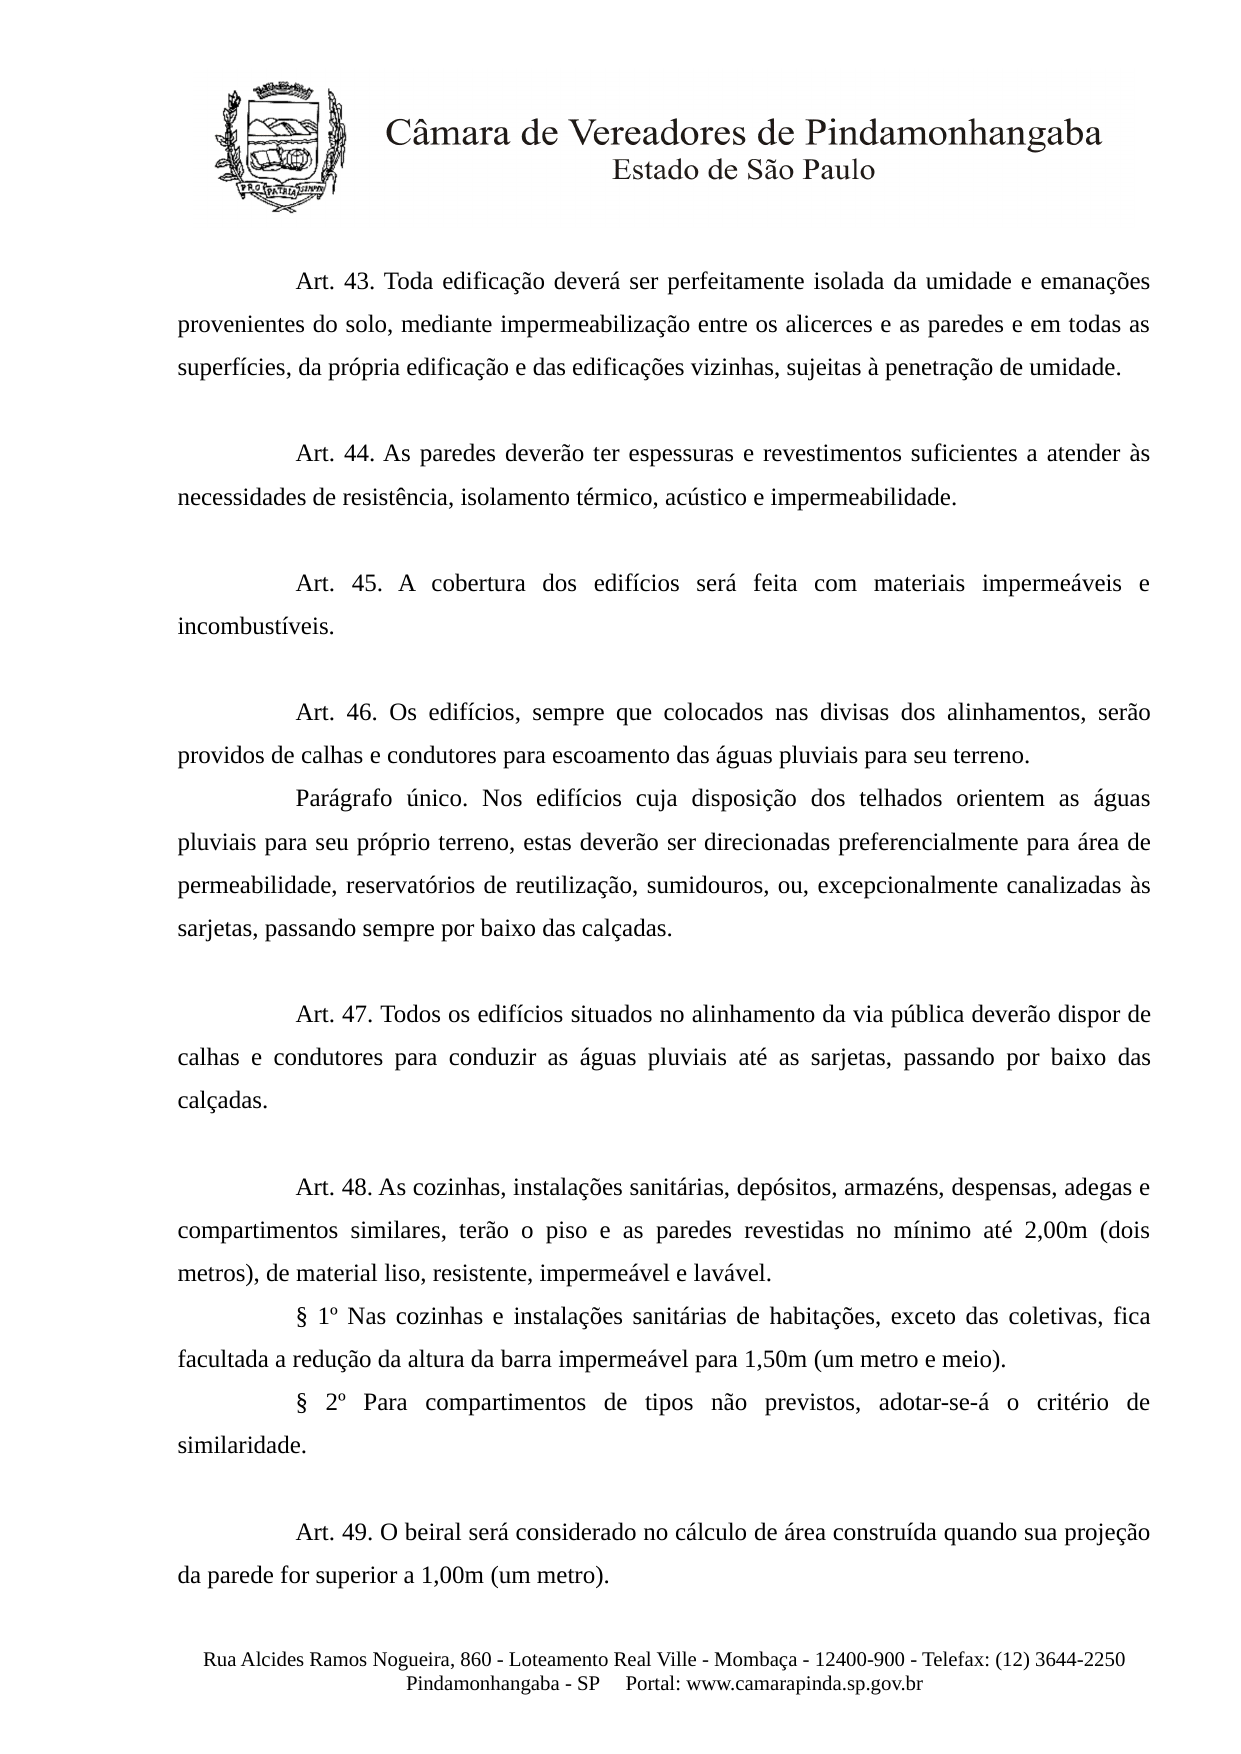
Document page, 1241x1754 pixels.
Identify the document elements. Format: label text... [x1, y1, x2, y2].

text Art. 48. As cozinhas, instalações sanitárias, depósitos, armazéns, despensas, adegas e compartimentos similares, terão o piso e as paredes revestidas no mínimo até 2,00m (dois metros), de material liso, resistente, impermeável e lavável. [177, 1172, 1152, 1287]
text Art. 49. O beiral será considerado no cálculo de área construída quando sua projeção da parede for superior a 1,00m (um metro). [177, 1517, 1152, 1588]
text Art. 44. As paredes deverão ter espessuras e revestimentos suficientes a atender às necessidades de resistência, isolamento térmico, acústico e impermeabilidade. [177, 438, 1152, 510]
text Parágrafo único. Nos edifícios cuja disposição dos telhados orientem as águas pluviais para seu próprio terreno, estas deverão ser direcionadas preferencialmente para área de permeabilidade, reservatórios de reutilização, sumidouros, ou, excepcionalmente canalizadas às sarjetas, passando sempre por baixo das calçadas. [177, 783, 1152, 942]
text Art. 47. Todos os edifícios situados no alinhamento da via pública deverão dispor de calhas e condutores para conduzir as águas pluviais até as sarjetas, passando por baixo das calçadas. [177, 999, 1152, 1114]
text § 2º Para compartimentos de tipos não previstos, adotar-se-á o critério de similaridade. [177, 1387, 1152, 1459]
text Art. 46. Os edifícios, sempre que colocados nas divisas dos alinhamentos, serão providos de calhas e condutores para escoamento das águas pluviais para seu terreno. [177, 697, 1152, 769]
picture [193, 68, 1135, 228]
text Art. 43. Toda edificação deverá ser perfeitamente isolada da umidade e emanações provenientes do solo, mediante impermeabilização entre os alicerces e as paredes e em todas as superfícies, da própria edificação e das edificações vizinhas, sujeitas à penetração de umidade. [177, 266, 1152, 381]
text Art. 45. A cobertura dos edifícios será feita com materiais impermeáveis e incombustíveis. [177, 568, 1152, 640]
text § 1º Nas cozinhas e instalações sanitárias de habitações, exceto das coletivas, fica facultada a redução da altura da barra impermeável para 1,50m (um metro e meio). [177, 1301, 1152, 1373]
